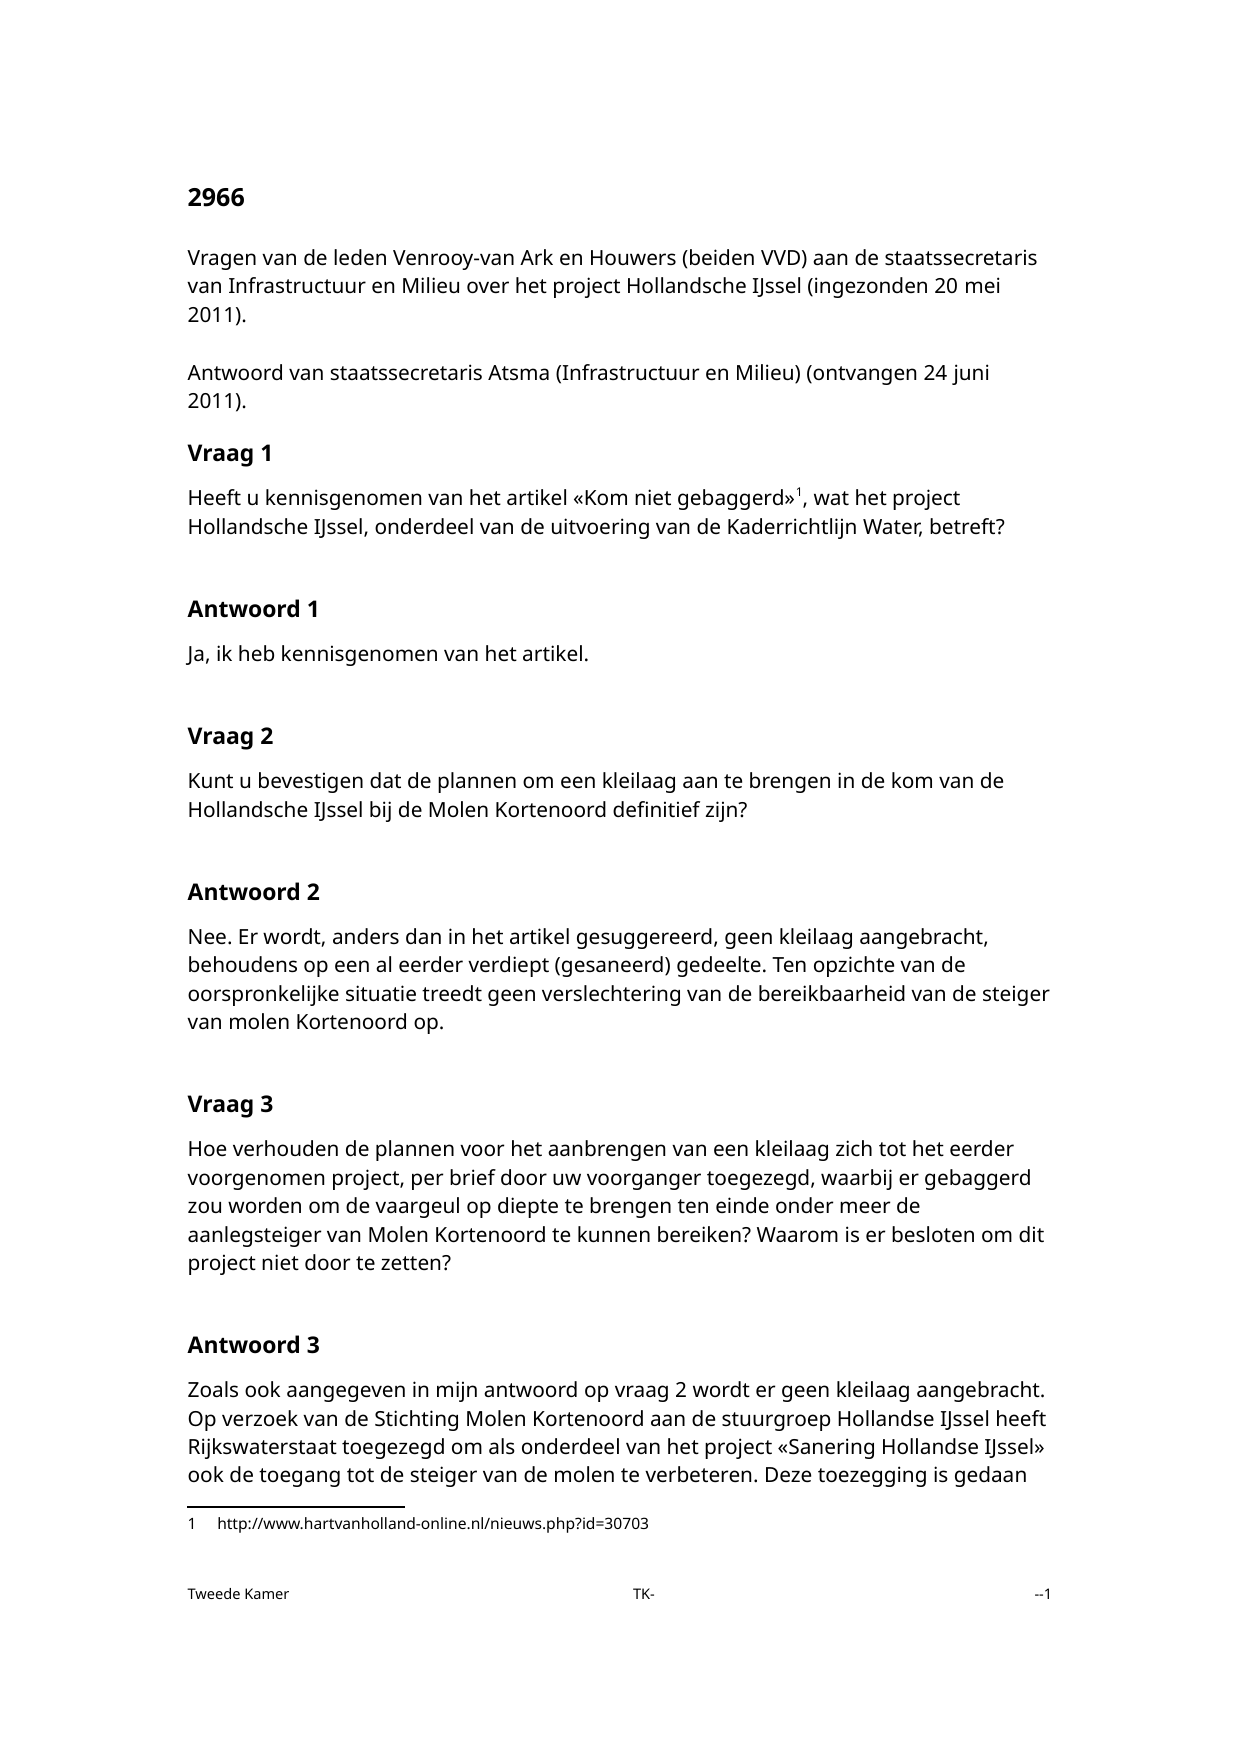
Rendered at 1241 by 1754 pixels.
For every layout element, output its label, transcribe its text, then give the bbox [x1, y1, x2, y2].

text Zoals ook aangegeven in mijn antwoord op vraag 2 wordt er geen kleilaag aangebracht. Op verzoek van de Stichting Molen Kortenoord aan de stuurgroep Hollandse IJssel heeft Rijkswaterstaat toegezegd om als onderdeel van het project «Sanering Hollandse IJssel» ook de toegang tot de steiger van de molen te verbeteren. Deze toezegging is gedaan [187, 1375, 1053, 1489]
text Ja, ik heb kennisgenomen van het artikel. [187, 639, 1053, 667]
text Vragen van de leden Venrooy-van Ark en Houwers (beiden VVD) aan de staatssecretaris van Infrastructuur en Milieu over het project Hollandsche IJssel (ingezonden 20 mei 2011). [187, 243, 1053, 328]
text Nee. Er wordt, anders dan in het artikel gesuggereerd, geen kleilaag aangebracht, behoudens op een al eerder verdiept (gesaneerd) gedeelte. Ten opzichte van de oorspronkelijke situatie treedt geen verslechtering van de bereikbaarheid van de steiger van molen Kortenoord op. [187, 922, 1053, 1036]
text Kunt u bevestigen dat de plannen om een kleilaag aan te brengen in de kom van de Hollandsche IJssel bij de Molen Kortenoord definitief zijn? [187, 766, 1053, 823]
subtitle Antwoord 2 [187, 876, 1053, 907]
text Hoe verhouden de plannen voor het aanbrengen van een kleilaag zich tot het eerder voorgenomen project, per brief door uw voorganger toegezegd, waarbij er gebaggerd zou worden om de vaargeul op diepte te brengen ten einde onder meer de aanlegsteiger van Molen Kortenoord te kunnen bereiken? Waarom is er besloten om dit project niet door te zetten? [187, 1134, 1053, 1277]
subtitle Vraag 2 [187, 720, 1053, 751]
text Antwoord van staatssecretaris Atsma (Infrastructuur en Milieu) (ontvangen 24 juni 2011). [187, 358, 1053, 415]
subtitle Vraag 3 [187, 1088, 1053, 1119]
subtitle Vraag 1 [187, 437, 1053, 468]
text Heeft u kennisgenomen van het artikel «Kom niet gebaggerd», wat het project Hollandsche IJssel, onderdeel van de uitvoering van de Kaderrichtlijn Water, betreft? [187, 483, 1053, 540]
subtitle Antwoord 1 [187, 593, 1053, 624]
subtitle Antwoord 3 [187, 1329, 1053, 1360]
text http://www.hartvanholland-online.nl/nieuws.php?id=30703 [187, 1506, 1053, 1534]
text 2966 [187, 179, 1053, 213]
